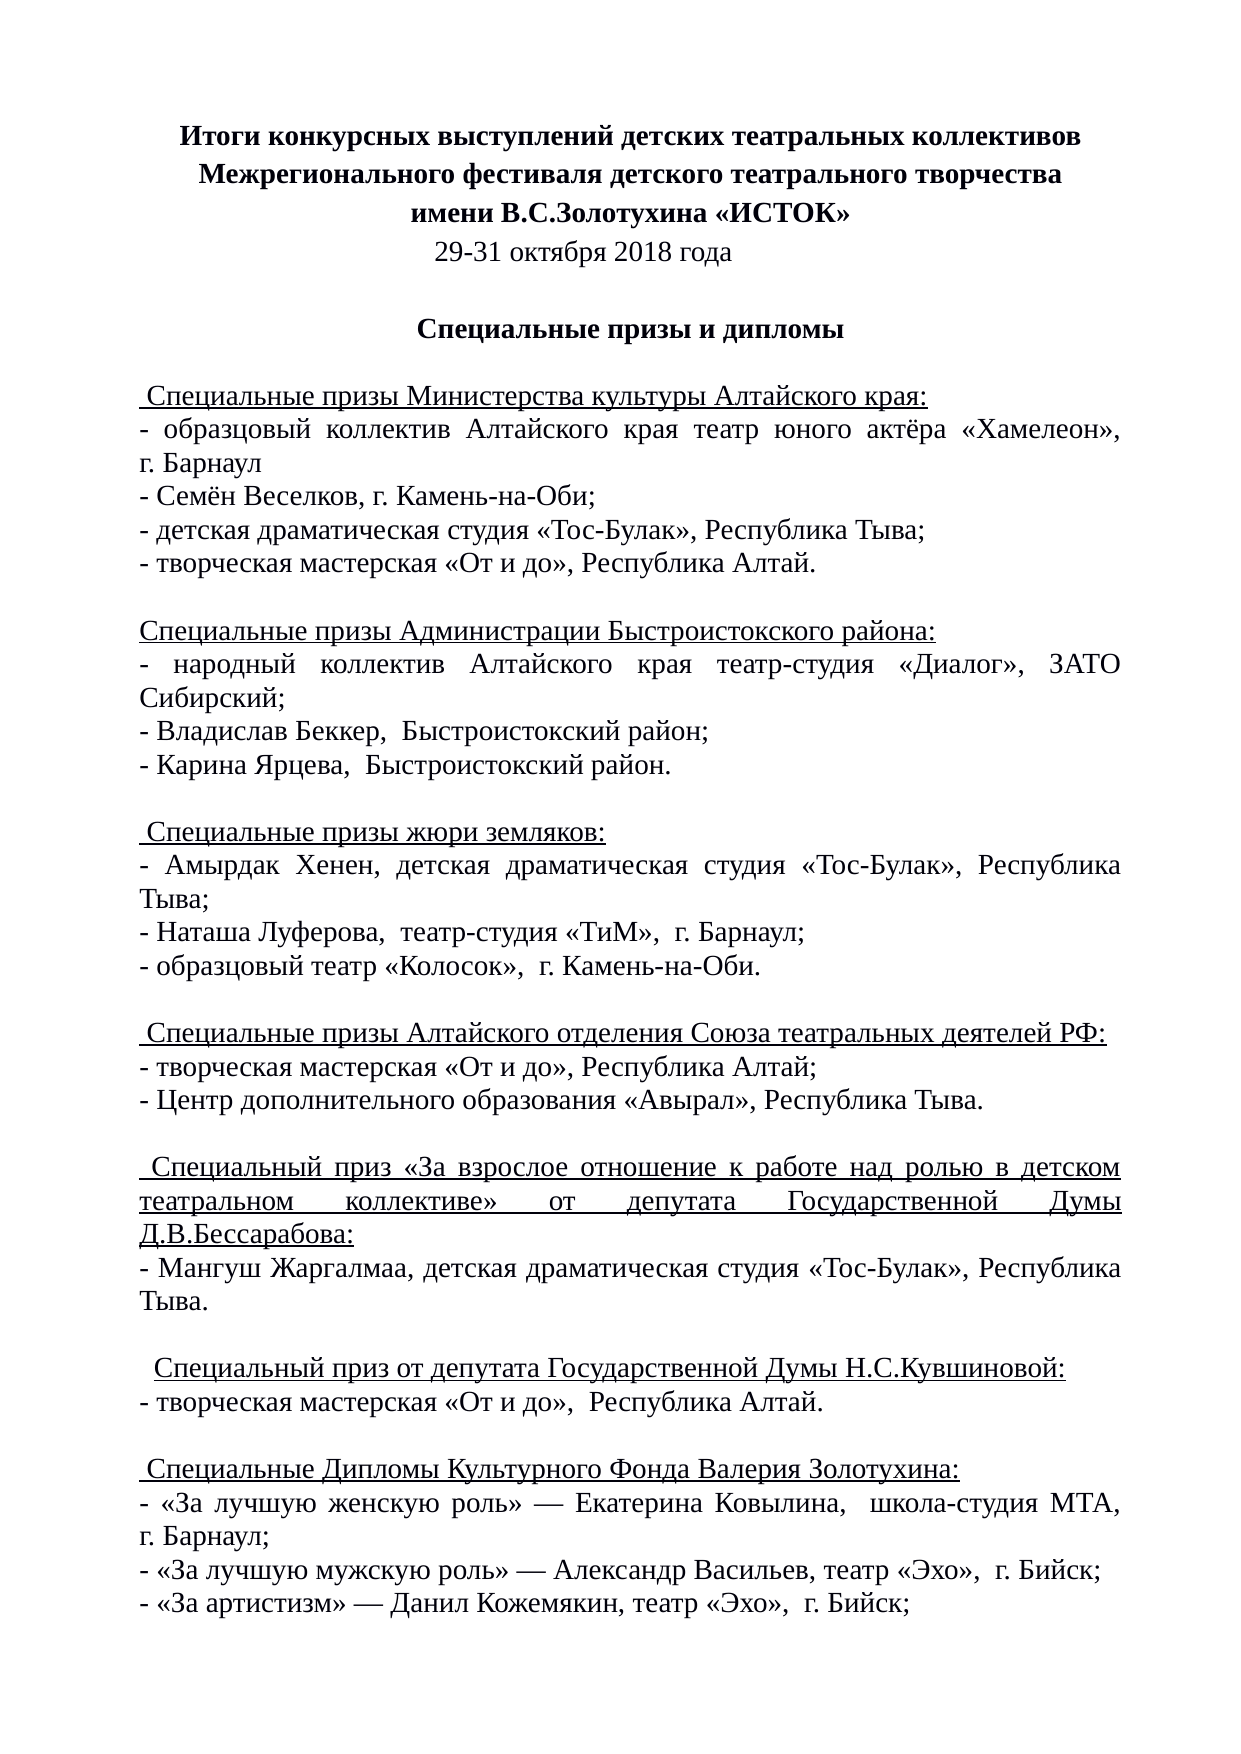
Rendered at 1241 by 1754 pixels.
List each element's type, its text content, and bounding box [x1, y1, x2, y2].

text Специальный приз от депутата Государственной Думы Н.С.Кувшиновой: [139, 1351, 1122, 1384]
text Д.В.Бессарабова: [139, 1214, 1122, 1250]
text - творческая мастерская «От и до», Республика Алтай; [139, 1049, 1122, 1082]
text - Карина Ярцева, Быстроистокский район. [139, 747, 1122, 780]
text Специальные призы жюри земляков: [139, 814, 1122, 847]
text - Семён Веселков, г. Камень-на-Оби; [139, 478, 1122, 512]
text Специальные призы и дипломы [139, 311, 1122, 344]
text Специальный приз «За взрослое отношение к работе над ролью в детском театральном коллективе» от депутата Государственной Думы [139, 1149, 1122, 1212]
text Специальные призы Министерства культуры Алтайского края: [139, 378, 1122, 411]
text - детская драматическая студия «Тос-Булак», Республика Тыва; [139, 512, 1122, 546]
text - «За лучшую женскую роль» — Екатерина Ковылина, школа-студия МТА, г. Барнаул; [139, 1485, 1122, 1552]
text - Владислав Беккер, Быстроистокский район; [139, 713, 1122, 747]
text - «За артистизм» — Данил Кожемякин, театр «Эхо», г. Бийск; [139, 1585, 1122, 1619]
text Итоги конкурсных выступлений детских театральных коллективов Межрегионального фестиваля детского театрального творчества [139, 118, 1122, 190]
text - творческая мастерская «От и до», Республика Алтай. [139, 1384, 1122, 1418]
text - Центр дополнительного образования «Авырал», Республика Тыва. [139, 1082, 1122, 1116]
text - «За лучшую мужскую роль» — Александр Васильев, театр «Эхо», г. Бийск; [139, 1552, 1122, 1585]
text - Наташа Луферова, театр-студия «ТиМ», г. Барнаул; [139, 914, 1122, 948]
text 29-31 октября 2018 года [139, 234, 1122, 267]
text имени В.С.Золотухина «ИСТОК» [139, 195, 1122, 229]
text Специальные призы Алтайского отделения Союза театральных деятелей РФ: [139, 1015, 1122, 1049]
text - Мангуш Жаргалмаа, детская драматическая студия «Тос-Булак», Республика Тыва. [139, 1250, 1122, 1317]
text Специальные Дипломы Культурного Фонда Валерия Золотухина: [139, 1451, 1122, 1485]
text - образцовый театр «Колосок», г. Камень-на-Оби. [139, 948, 1122, 982]
text - народный коллектив Алтайского края театр-студия «Диалог», ЗАТО Сибирский; [139, 646, 1122, 713]
text - творческая мастерская «От и до», Республика Алтай. [139, 546, 1122, 579]
text - Амырдак Хенен, детская драматическая студия «Тос-Булак», Республика Тыва; [139, 847, 1122, 914]
text - образцовый коллектив Алтайского края театр юного актёра «Хамелеон», г. Барнаул [139, 411, 1122, 478]
text Специальные призы Администрации Быстроистокского района: [139, 613, 1122, 646]
